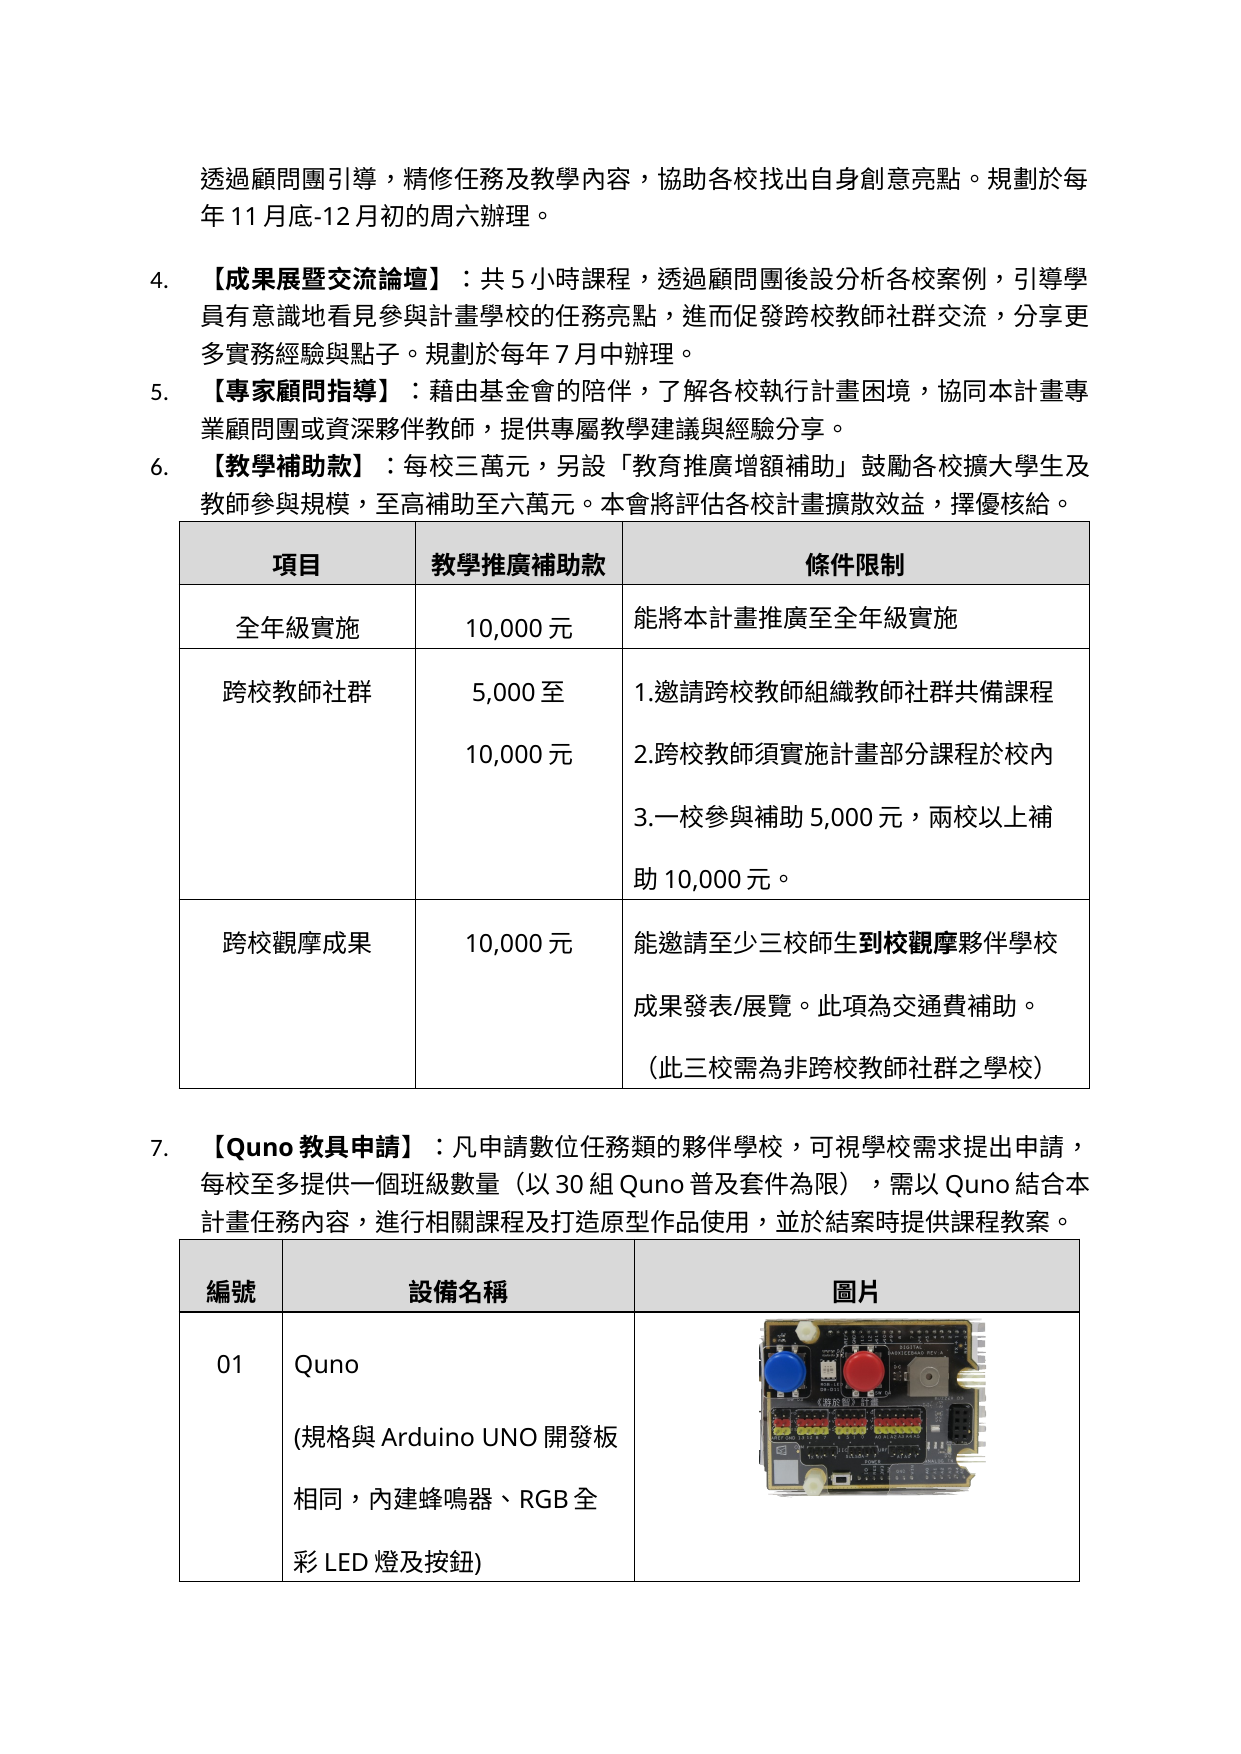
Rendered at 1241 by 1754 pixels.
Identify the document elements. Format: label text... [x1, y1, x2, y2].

table_header 教學推廣補助款 [416, 522, 622, 584]
table_cell [635, 1313, 1079, 1581]
table_cell 10,000元 [416, 585, 622, 648]
table_cell 10,000元 [416, 900, 622, 1087]
table_cell Quno (規格與Arduino UNO開發板相同，內建蜂鳴器、RGB全彩LED燈及按鈕) [283, 1313, 634, 1581]
list 【Quno教具申請】：凡申請數位任務類的夥伴學校，可視學校需求提出申請，每校至多提供一個班級數量（以30組Quno普及套件為限），需以Quno結合本計畫任務內容，進行相關課程及打造原型作品使用，並於結案時提供課程教案。 [150, 1126, 1090, 1238]
table_header 編號 [180, 1240, 282, 1311]
list 【教學補助款】：每校三萬元，另設「教育推廣增額補助」鼓勵各校擴大學生及教師參與規模，至高補助至六萬元。本會將評估各校計畫擴散效益，擇優核給。 [150, 446, 1090, 521]
table_cell 跨校教師社群 [180, 649, 415, 899]
table_cell 5,000至 10,000元 [416, 649, 622, 899]
table_cell 01 [180, 1313, 282, 1581]
table_cell 全年級實施 [180, 585, 415, 648]
table_cell 1.邀請跨校教師組織教師社群共備課程 2.跨校教師須實施計畫部分課程於校內3.一校參與補助5,000元，兩校以上補助10,000元。 [623, 649, 1089, 899]
table_cell 能邀請至少三校師生到校觀摩夥伴學校成果發表/展覽。此項為交通費補助。 （此三校需為非跨校教師社群之學校） [623, 900, 1089, 1087]
table_header 設備名稱 [283, 1240, 634, 1311]
list 【成果展暨交流論壇】：共5小時課程，透過顧問團後設分析各校案例，引導學員有意識地看見參與計畫學校的任務亮點，進而促發跨校教師社群交流，分享更多實務經驗與點子。規劃於每年7月中辦理。 [150, 258, 1090, 371]
table_cell 能將本計畫推廣至全年級實施 [623, 585, 1089, 648]
list 【期中交流座談會】：共3小時課程，透過各校分享現階段教學設計與學生作品，透過顧問團引導，精修任務及教學內容，協助各校找出自身創意亮點。規劃於每年11月底-12月初的周六辦理。 [150, 158, 1090, 233]
table_header 項目 [180, 522, 415, 584]
table_header 圖片 [635, 1240, 1079, 1311]
table_cell 跨校觀摩成果 [180, 900, 415, 1087]
table_header 條件限制 [623, 522, 1089, 584]
list 【專家顧問指導】：藉由基金會的陪伴，了解各校執行計畫困境，協同本計畫專業顧問團或資深夥伴教師，提供專屬教學建議與經驗分享。 [150, 371, 1090, 446]
